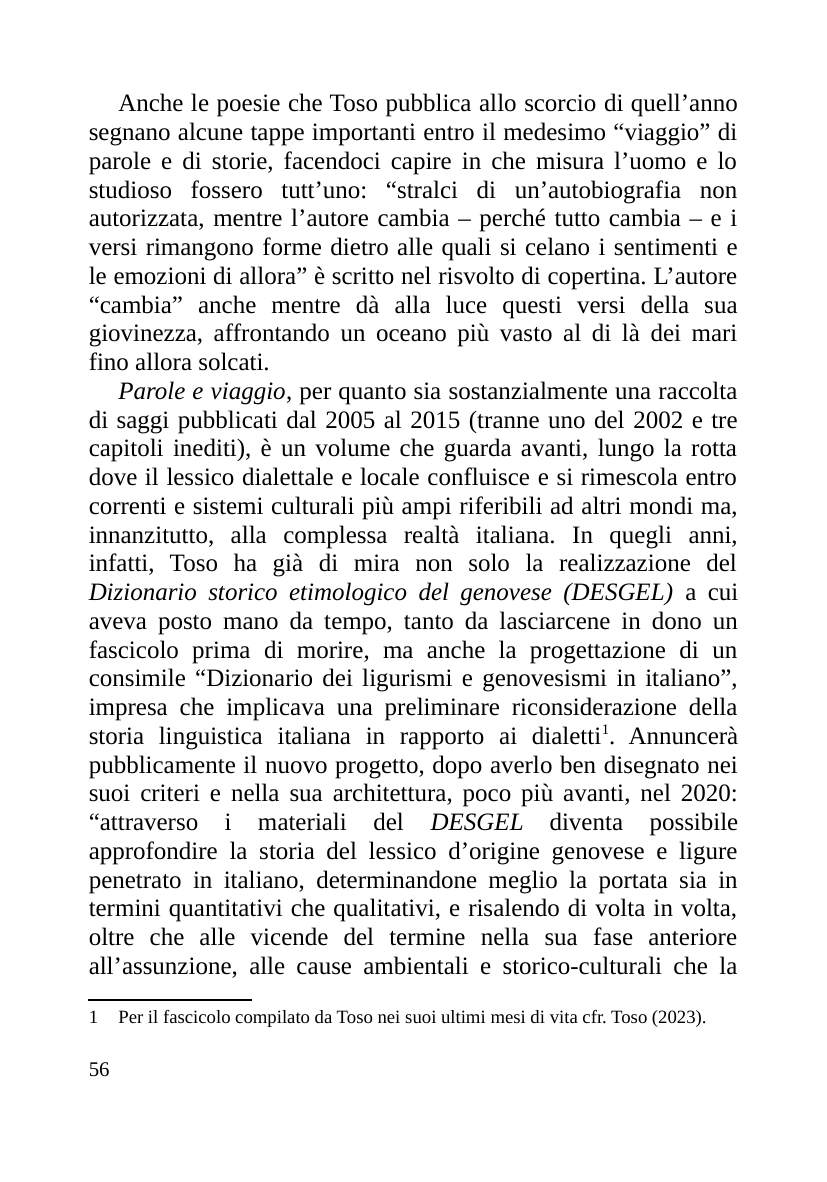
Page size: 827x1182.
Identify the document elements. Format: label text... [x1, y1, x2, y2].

text Per il fascicolo compilato da Toso nei suoi ultimi mesi di vita cfr. Toso (2023). [88, 1006, 738, 1028]
text Anche le poesie che Toso pubblica allo scorcio di quell’anno segnano alcune tappe importanti entro il medesimo “viaggio” di parole e di storie, facendoci capire in che misura l’uomo e lo studioso fossero tutt’uno: “stralci di un’autobiografia non autorizzata, mentre l’autore cambia – perché tutto cambia – e i versi rimangono forme dietro alle quali si celano i sentimenti e le emozioni di allora” è scritto nel risvolto di copertina. L’autore “cambia” anche mentre dà alla luce questi versi della sua giovinezza, affrontando un oceano più vasto al di là dei mari fino allora solcati. [88, 88, 738, 376]
text Parole e viaggio, per quanto sia sostanzialmente una raccolta di saggi pubblicati dal 2005 al 2015 (tranne uno del 2002 e tre capitoli inediti), è un volume che guarda avanti, lungo la rotta dove il lessico dialettale e locale confluisce e si rimescola entro correnti e sistemi culturali più ampi riferibili ad altri mondi ma, innanzitutto, alla complessa realtà italiana. In quegli anni, infatti, Toso ha già di mira non solo la realizzazione del Dizionario storico etimologico del genovese (DESGEL) a cui aveva posto mano da tempo, tanto da lasciarcene in dono un fascicolo prima di morire, ma anche la progettazione di un consimile “Dizionario dei ligurismi e genovesismi in italiano”, impresa che implicava una preliminare riconsiderazione della storia linguistica italiana in rapporto ai dialetti. Annuncerà pubblicamente il nuovo progetto, dopo averlo ben disegnato nei suoi criteri e nella sua architettura, poco più avanti, nel 2020: “attraverso i materiali del DESGEL diventa possibile approfondire la storia del lessico d’origine genovese e ligure penetrato in italiano, determinandone meglio la portata sia in termini quantitativi che qualitativi, e risalendo di volta in volta, oltre che alle vicende del termine nella sua fase anteriore all’assunzione, alle cause ambientali e storico-culturali che la [88, 376, 738, 980]
